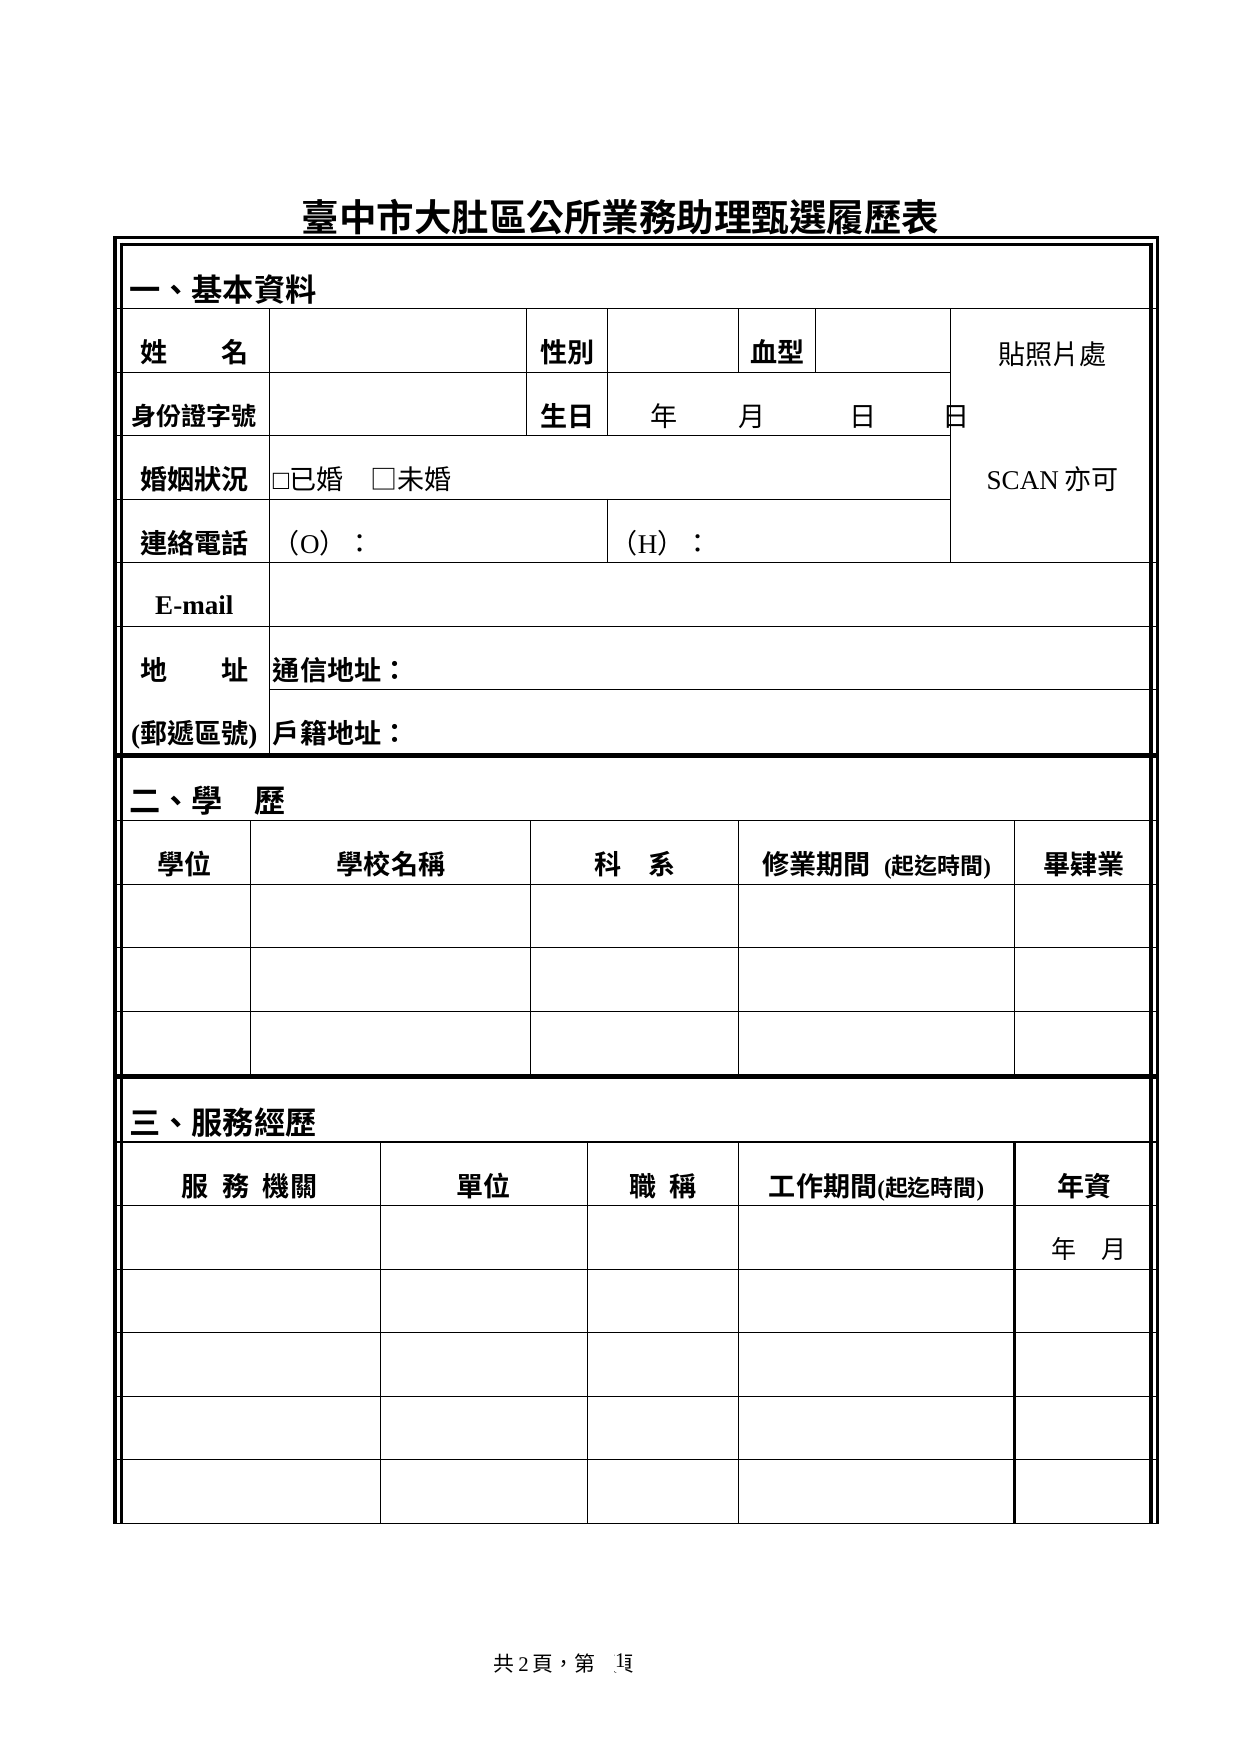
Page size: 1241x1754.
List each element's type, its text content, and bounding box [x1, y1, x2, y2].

table_cell [739, 885, 1014, 947]
table_cell [739, 1012, 1014, 1074]
table_cell [588, 1397, 738, 1459]
table_cell [739, 1270, 1013, 1332]
table_cell [739, 1333, 1013, 1396]
table_cell [270, 373, 526, 435]
table_cell 學校名稱 [251, 821, 530, 884]
table_cell 年資 [1016, 1143, 1149, 1205]
table_cell [739, 1460, 1013, 1523]
table_cell [123, 1012, 250, 1074]
table_cell [888, 373, 939, 435]
table_cell [1016, 1270, 1149, 1332]
table_cell 二、學 歷 [123, 758, 1149, 820]
table_cell □已婚 □未婚 [270, 436, 950, 499]
table_header 一、基本資料 [118, 239, 1154, 308]
table_cell [123, 1333, 380, 1396]
table_cell [608, 309, 738, 372]
table_cell [531, 1012, 738, 1074]
table_cell [381, 1333, 587, 1396]
table_cell [270, 309, 526, 372]
table_cell 生日 [527, 373, 607, 435]
table_cell [123, 885, 250, 947]
table_cell [381, 1270, 587, 1332]
table_cell 科 系 [531, 821, 738, 884]
table_cell 血型 [739, 309, 815, 372]
table_cell [381, 1397, 587, 1459]
table_cell 三、服務經歷 [123, 1079, 1149, 1141]
table_cell [270, 563, 1149, 626]
table_cell 性別 [527, 309, 607, 372]
table_cell 年 [608, 373, 694, 435]
table_cell [123, 1206, 380, 1268]
table_cell [588, 1460, 738, 1523]
table_cell [1015, 948, 1149, 1011]
table_cell [588, 1270, 738, 1332]
table_cell [123, 1270, 380, 1332]
table_cell 戶籍地址： [270, 690, 1149, 753]
table_cell [123, 1460, 380, 1523]
table_cell 月 [694, 373, 783, 435]
table_cell [588, 1333, 738, 1396]
table_cell 身份證字號 [123, 373, 269, 435]
table_cell 工作期間(起迄時間) [739, 1143, 1013, 1205]
table_cell [251, 948, 530, 1011]
table_cell 單位 [381, 1143, 587, 1205]
table_cell 職 稱 [588, 1143, 738, 1205]
table_cell [1016, 1460, 1149, 1523]
table_cell [1016, 1397, 1149, 1459]
table_cell 畢肄業 [1015, 821, 1149, 884]
table_cell [381, 1206, 587, 1268]
table_cell [588, 1206, 738, 1268]
table_cell [816, 309, 950, 372]
table_cell [251, 885, 530, 947]
table_cell 地 址 (郵遞區號) [123, 627, 269, 753]
table_cell [783, 373, 837, 435]
table_cell [531, 948, 738, 1011]
table_cell [1015, 885, 1149, 947]
table_cell 日 [837, 373, 888, 435]
table_cell 姓 名 [123, 309, 269, 372]
table_cell [1016, 1333, 1149, 1396]
table_cell [123, 948, 250, 1011]
table_cell 日 [940, 373, 950, 435]
table_cell 修業期間 (起迄時間) [739, 821, 1014, 884]
table_cell [123, 1397, 380, 1459]
table_cell 年 月 [1016, 1206, 1149, 1268]
table_cell 連絡電話 [123, 500, 269, 562]
table_cell 通信地址： [270, 627, 1149, 689]
text 臺中市大肚區公所業務助理甄選履歷表 [118, 174, 1122, 236]
table_cell [531, 885, 738, 947]
table_cell [739, 1206, 1013, 1268]
table_cell 婚姻狀況 [123, 436, 269, 499]
table_cell （H）： [608, 500, 950, 562]
table_cell 貼照片處 SCAN亦可 [951, 309, 1149, 562]
table_cell E-mail [123, 563, 269, 626]
table_cell [251, 1012, 530, 1074]
table_cell 服 務 機關 [123, 1143, 380, 1205]
table_cell 學位 [123, 821, 250, 884]
table_cell [739, 1397, 1013, 1459]
table_cell [739, 948, 1014, 1011]
table_cell [1015, 1012, 1149, 1074]
table_cell （O）： [270, 500, 607, 562]
table_cell [381, 1460, 587, 1523]
